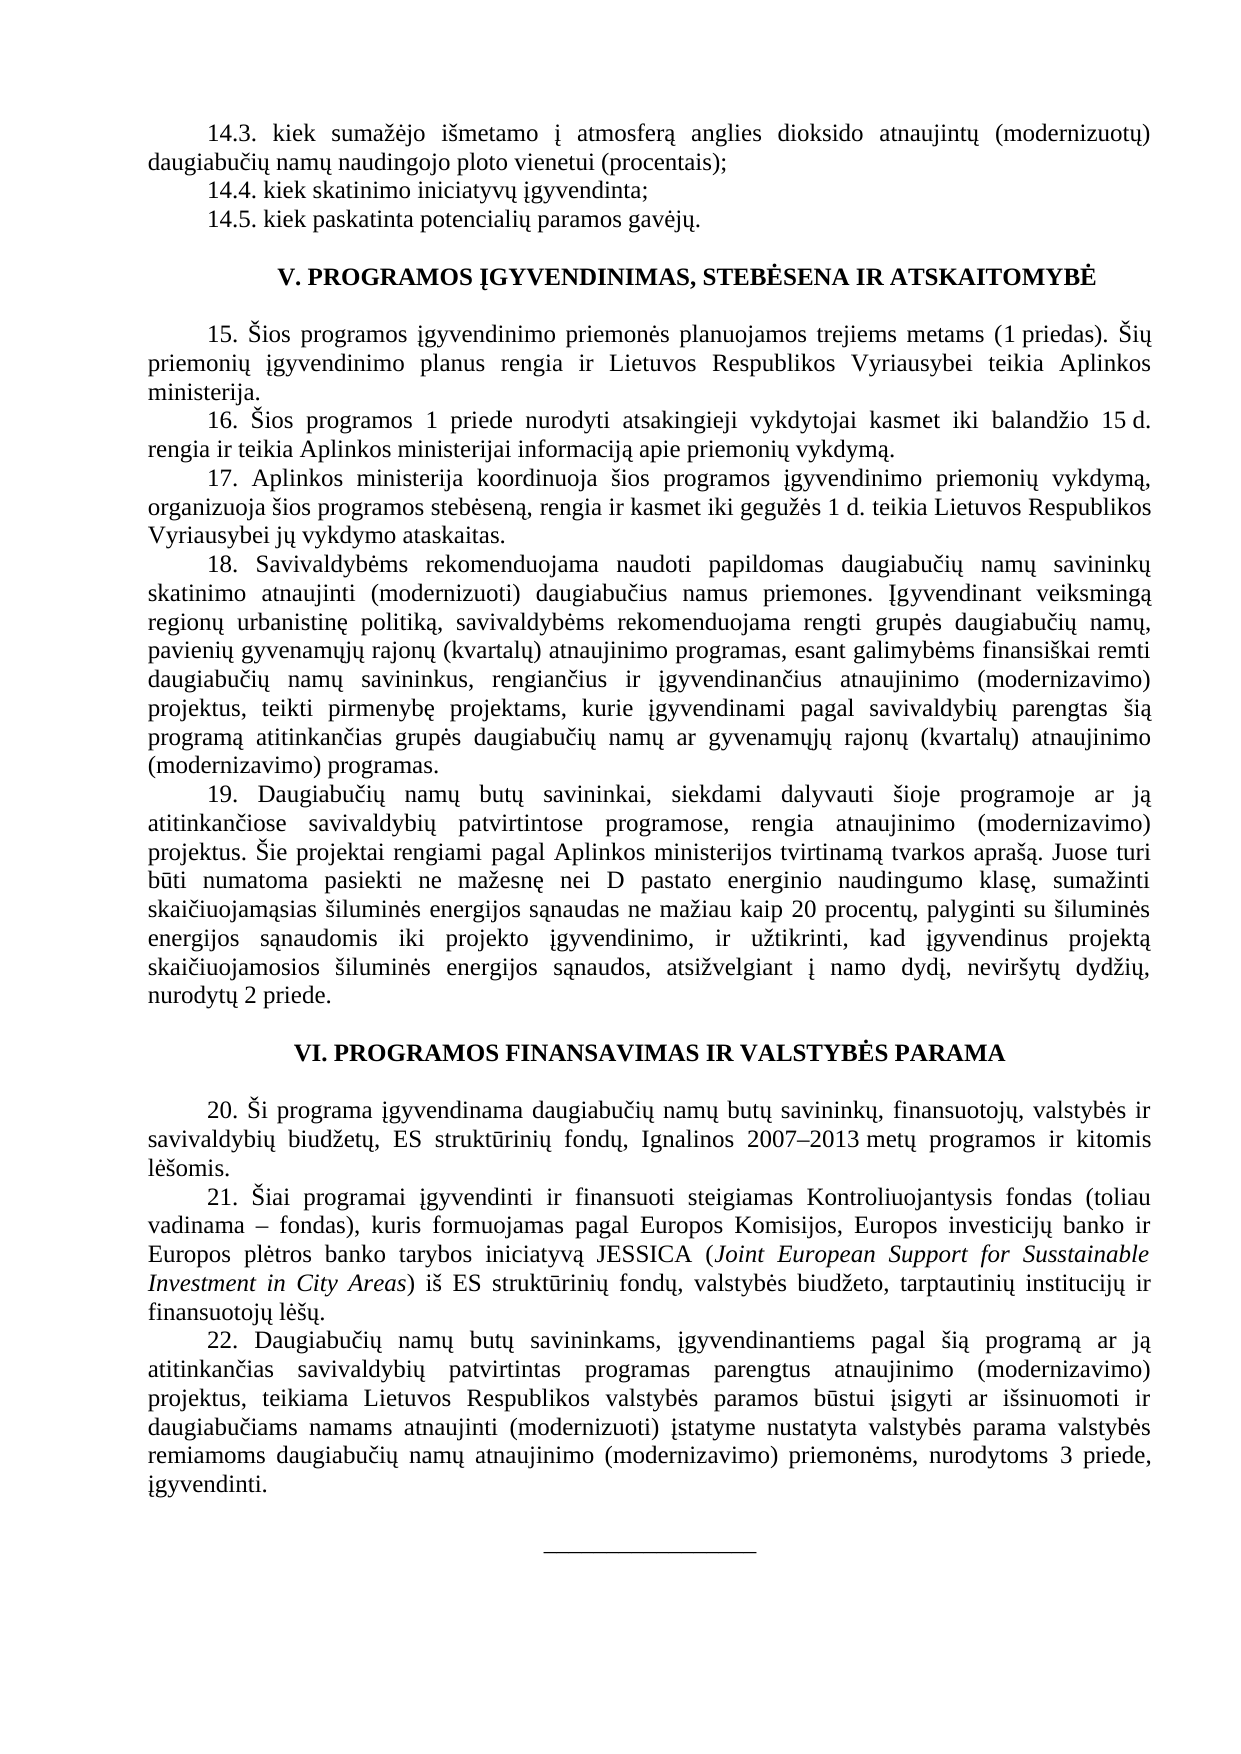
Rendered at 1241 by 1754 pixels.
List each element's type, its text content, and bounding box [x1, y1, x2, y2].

text 14.3. kiek sumažėjo išmetamo į atmosferą anglies dioksido atnaujintų (modernizuotų) daugiabučių namų naudingojo ploto vienetui (procentais); [148, 118, 1152, 176]
text 21. Šiai programai įgyvendinti ir finansuoti steigiamas Kontroliuojantysis fondas (toliau vadinama – fondas), kuris formuojamas pagal Europos Komisijos, Europos investicijų banko ir Europos plėtros banko tarybos iniciatyvą JESSICA (Joint European Support for Susstainable Investment in City Areas) iš ES struktūrinių fondų, valstybės biudžeto, tarptautinių institucijų ir finansuotojų lėšų. [148, 1182, 1152, 1326]
text 22. Daugiabučių namų butų savininkams, įgyvendinantiems pagal šią programą ar ją atitinkančias savivaldybių patvirtintas programas parengtus atnaujinimo (modernizavimo) projektus, teikiama Lietuvos Respublikos valstybės paramos būstui įsigyti ar išsinuomoti ir daugiabučiams namams atnaujinti (modernizuoti) įstatyme nustatyta valstybės parama valstybės remiamoms daugiabučių namų atnaujinimo (modernizavimo) priemonėms, nurodytoms 3 priede, įgyvendinti. [148, 1326, 1152, 1498]
text 20. Ši programa įgyvendinama daugiabučių namų butų savininkų, finansuotojų, valstybės ir savivaldybių biudžetų, ES struktūrinių fondų, Ignalinos 2007–2013 metų programos ir kitomis lėšomis. [148, 1096, 1152, 1182]
text 15. Šios programos įgyvendinimo priemonės planuojamos trejiems metams (1 priedas). Šių priemonių įgyvendinimo planus rengia ir Lietuvos Respublikos Vyriausybei teikia Aplinkos ministerija. [148, 319, 1152, 406]
text 18. Savivaldybėms rekomenduojama naudoti papildomas daugiabučių namų savininkų skatinimo atnaujinti (modernizuoti) daugiabučius namus priemones. Įgyvendinant veiksmingą regionų urbanistinę politiką, savivaldybėms rekomenduojama rengti grupės daugiabučių namų, pavienių gyvenamųjų rajonų (kvartalų) atnaujinimo programas, esant galimybėms finansiškai remti daugiabučių namų savininkus, rengiančius ir įgyvendinančius atnaujinimo (modernizavimo) projektus, teikti pirmenybę projektams, kurie įgyvendinami pagal savivaldybių parengtas šią programą atitinkančias grupės daugiabučių namų ar gyvenamųjų rajonų (kvartalų) atnaujinimo (modernizavimo) programas. [148, 549, 1152, 779]
text 19. Daugiabučių namų butų savininkai, siekdami dalyvauti šioje programoje ar ją atitinkančiose savivaldybių patvirtintose programose, rengia atnaujinimo (modernizavimo) projektus. Šie projektai rengiami pagal Aplinkos ministerijos tvirtinamą tvarkos aprašą. Juose turi būti numatoma pasiekti ne mažesnę nei D pastato energinio naudingumo klasę, sumažinti skaičiuojamąsias šiluminės energijos sąnaudas ne mažiau kaip 20 procentų, palyginti su šiluminės energijos sąnaudomis iki projekto įgyvendinimo, ir užtikrinti, kad įgyvendinus projektą skaičiuojamosios šiluminės energijos sąnaudos, atsižvelgiant į namo dydį, neviršytų dydžių, nurodytų 2 priede. [148, 779, 1152, 1009]
text 14.4. kiek skatinimo iniciatyvų įgyvendinta; [148, 176, 1152, 204]
text V. PROGRAMOS ĮGYVENDINIMAS, STEBĖSENA IR ATSKAITOMYBĖ [223, 262, 1152, 291]
text 17. Aplinkos ministerija koordinuoja šios programos įgyvendinimo priemonių vykdymą, organizuoja šios programos stebėseną, rengia ir kasmet iki gegužės 1 d. teikia Lietuvos Respublikos Vyriausybei jų vykdymo ataskaitas. [148, 463, 1152, 549]
text 14.5. kiek paskatinta potencialių paramos gavėjų. [148, 204, 1152, 233]
text 16. Šios programos 1 priede nurodyti atsakingieji vykdytojai kasmet iki balandžio 15 d. rengia ir teikia Aplinkos ministerijai informaciją apie priemonių vykdymą. [148, 406, 1152, 463]
text VI. PROGRAMOS FINANSAVIMAS IR VALSTYBĖS PARAMA [148, 1038, 1152, 1067]
text _________________ [148, 1527, 1152, 1556]
